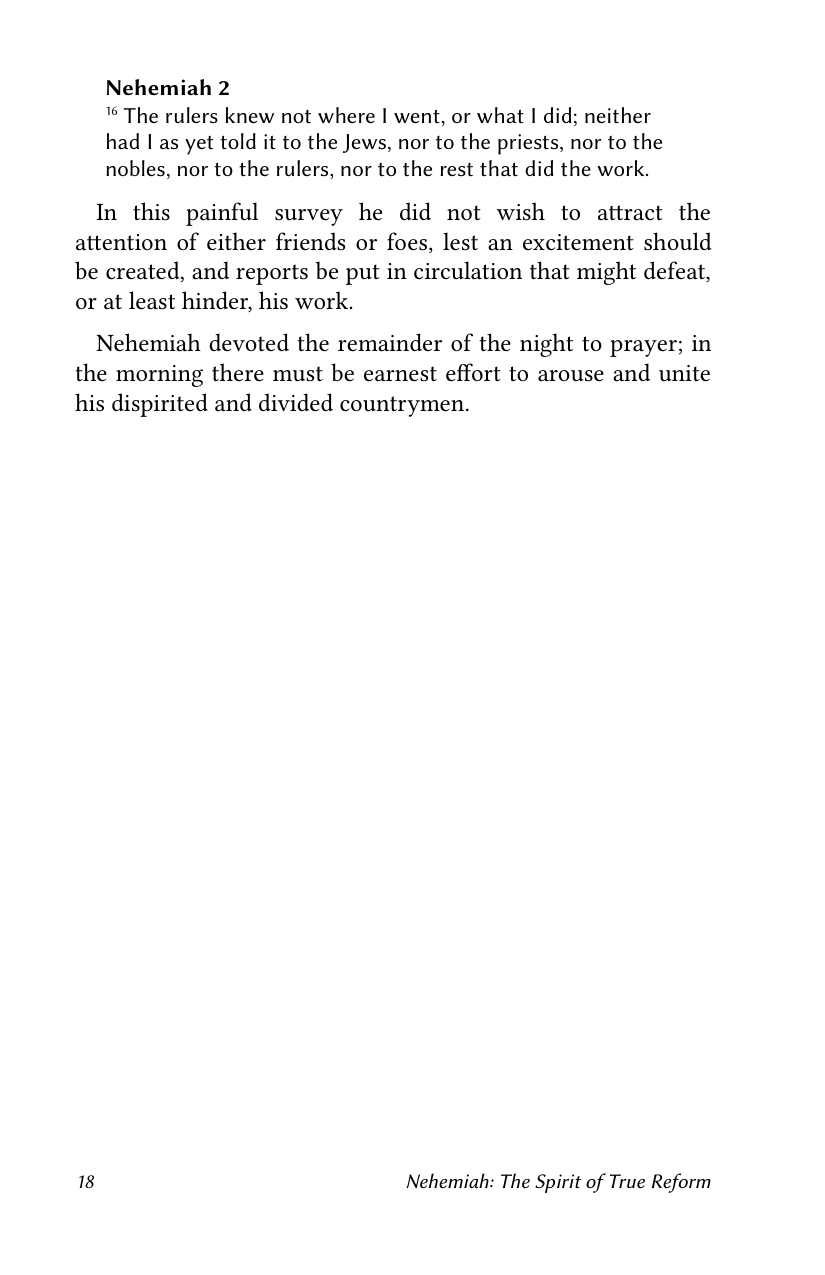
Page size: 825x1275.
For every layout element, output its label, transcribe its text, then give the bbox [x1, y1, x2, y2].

text In this painful survey he did not wish to attract the attention of either friends or foes, lest an excitement should be created, and reports be put in circulation that might defeat, or at least hinder, his work. [75, 198, 712, 316]
text Nehemiah 2 [105, 75, 712, 101]
text Nehemiah devoted the remainder of the night to prayer; in the morning there must be earnest effort to arouse and unite his dispirited and divided countrymen. [75, 329, 712, 418]
text 16 The rulers knew not where I went, or what I did; neither had I as yet told it to the Jews, nor to the priests, nor to the nobles, nor to the rulers, nor to the rest that did the work. [105, 103, 682, 182]
